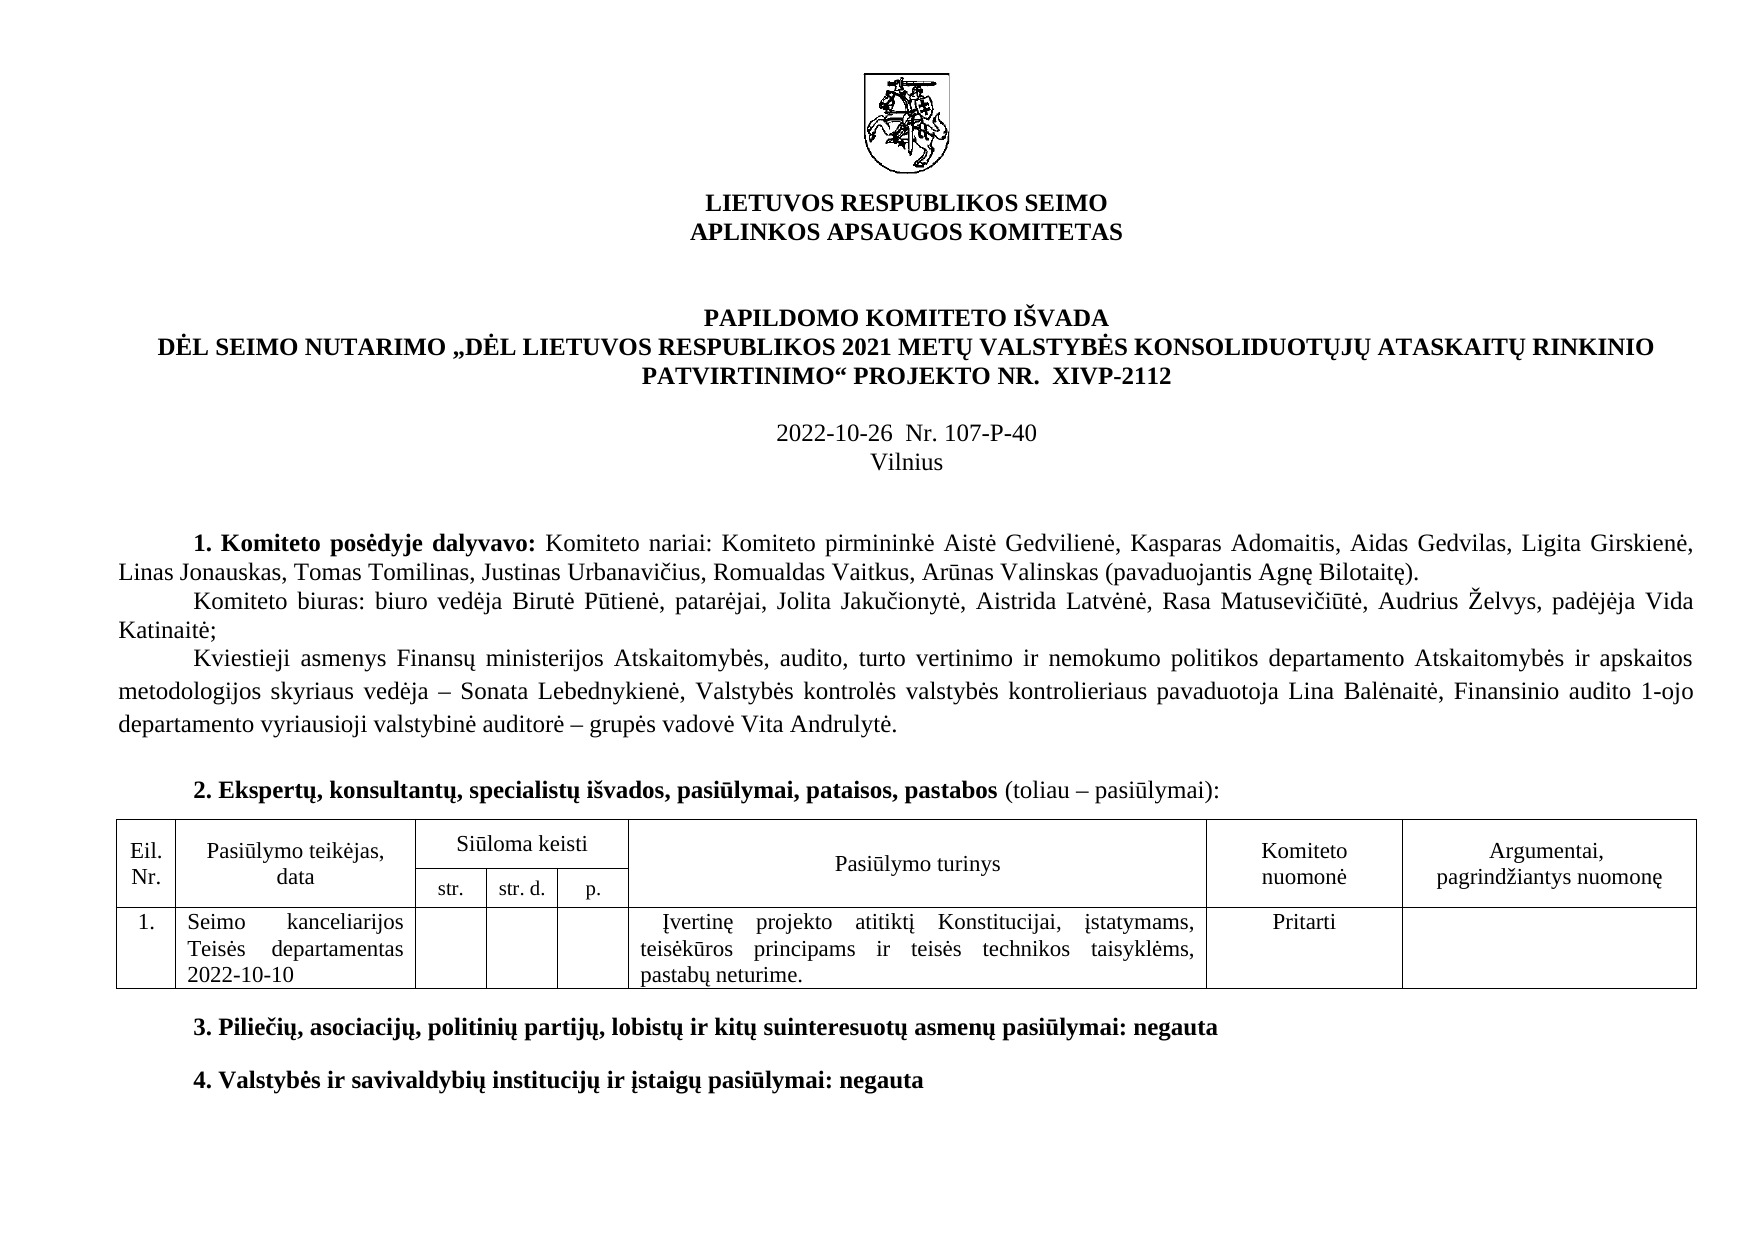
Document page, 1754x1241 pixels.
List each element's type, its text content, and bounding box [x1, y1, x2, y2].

subtitle DĖL SEIMO NUTARIMO „DĖL LIETUVOS RESPUBLIKOS 2021 METŲ VALSTYBĖS KONSOLIDUOTŲJŲ ATASKAITŲ RINKINIO PATVIRTINIMO“ PROJEKTO Nr. XIVP-2112 [118, 332, 1695, 389]
table_cell Pritarti [1207, 908, 1402, 987]
table_header Eil. Nr. [117, 820, 175, 907]
subtitle 3. Piliečių, asociacijų, politinių partijų, lobistų ir kitų suinteresuotų asmenų pasiūlymai: negauta [118, 1012, 1695, 1041]
table_cell str. [416, 869, 486, 907]
text Komiteto biuras: biuro vedėja Birutė Pūtienė, patarėjai, Jolita Jakučionytė, Aistrida Latvėnė, Rasa Matusevičiūtė, Audrius Želvys, padėjėja Vida Katinaitė; [118, 586, 1695, 643]
table_header Argumentai, pagrindžiantys nuomonę [1403, 820, 1696, 907]
table_cell Seimo kanceliarijos Teisės departamentas 2022-10-10 [176, 908, 415, 987]
subtitle 4. Valstybės ir savivaldybių institucijų ir įstaigų pasiūlymai: negauta [118, 1065, 1695, 1094]
text Kviestieji asmenys Finansų ministerijos Atskaitomybės, audito, turto vertinimo ir nemokumo politikos departamento Atskaitomybės ir apskaitos metodologijos skyriaus vedėja – Sonata Lebednykienė, Valstybės kontrolės valstybės kontrolieriaus pavaduotoja Lina Balėnaitė, Finansinio audito 1-ojo departamento vyriausioji valstybinė auditorė – grupės vadovė Vita Andrulytė. [118, 643, 1695, 738]
table_cell [558, 908, 628, 987]
text 2022-10-26 Nr. 107-P-40 [118, 418, 1695, 447]
text aplinkos apsaugos komitetas [118, 217, 1695, 246]
table_header Komiteto nuomonė [1207, 820, 1402, 907]
table_cell Įvertinę projekto atitiktį Konstitucijai, įstatymams, teisėkūros principams ir teisės technikos taisyklėms, pastabų neturime. [629, 908, 1206, 987]
text LIETUVOS RESPUBLIKOS SEIMO [118, 188, 1695, 217]
table_header Pasiūlymo turinys [629, 820, 1206, 907]
subtitle 2. Ekspertų, konsultantų, specialistų išvados, pasiūlymai, pataisos, pastabos (toliau – pasiūlymai): [118, 776, 1695, 804]
subtitle PAPILDOMO KOMITETO IŠVADA [118, 303, 1695, 332]
table_cell [487, 908, 557, 987]
table_cell str. d. [487, 869, 557, 907]
table_cell [416, 908, 486, 987]
table_header Siūloma keisti [416, 820, 628, 868]
table_cell [1403, 908, 1696, 987]
table_cell p. [558, 869, 628, 907]
text 1. Komiteto posėdyje dalyvavo: Komiteto nariai: Komiteto pirmininkė Aistė Gedvilienė, Kasparas Adomaitis, Aidas Gedvilas, Ligita Girskienė, Linas Jonauskas, Tomas Tomilinas, Justinas Urbanavičius, Romualdas Vaitkus, Arūnas Valinskas (pavaduojantis Agnę Bilotaitę). [118, 528, 1695, 586]
table_header Pasiūlymo teikėjas, data [176, 820, 415, 907]
text Vilnius [118, 447, 1695, 476]
table_cell 1. [117, 908, 175, 987]
